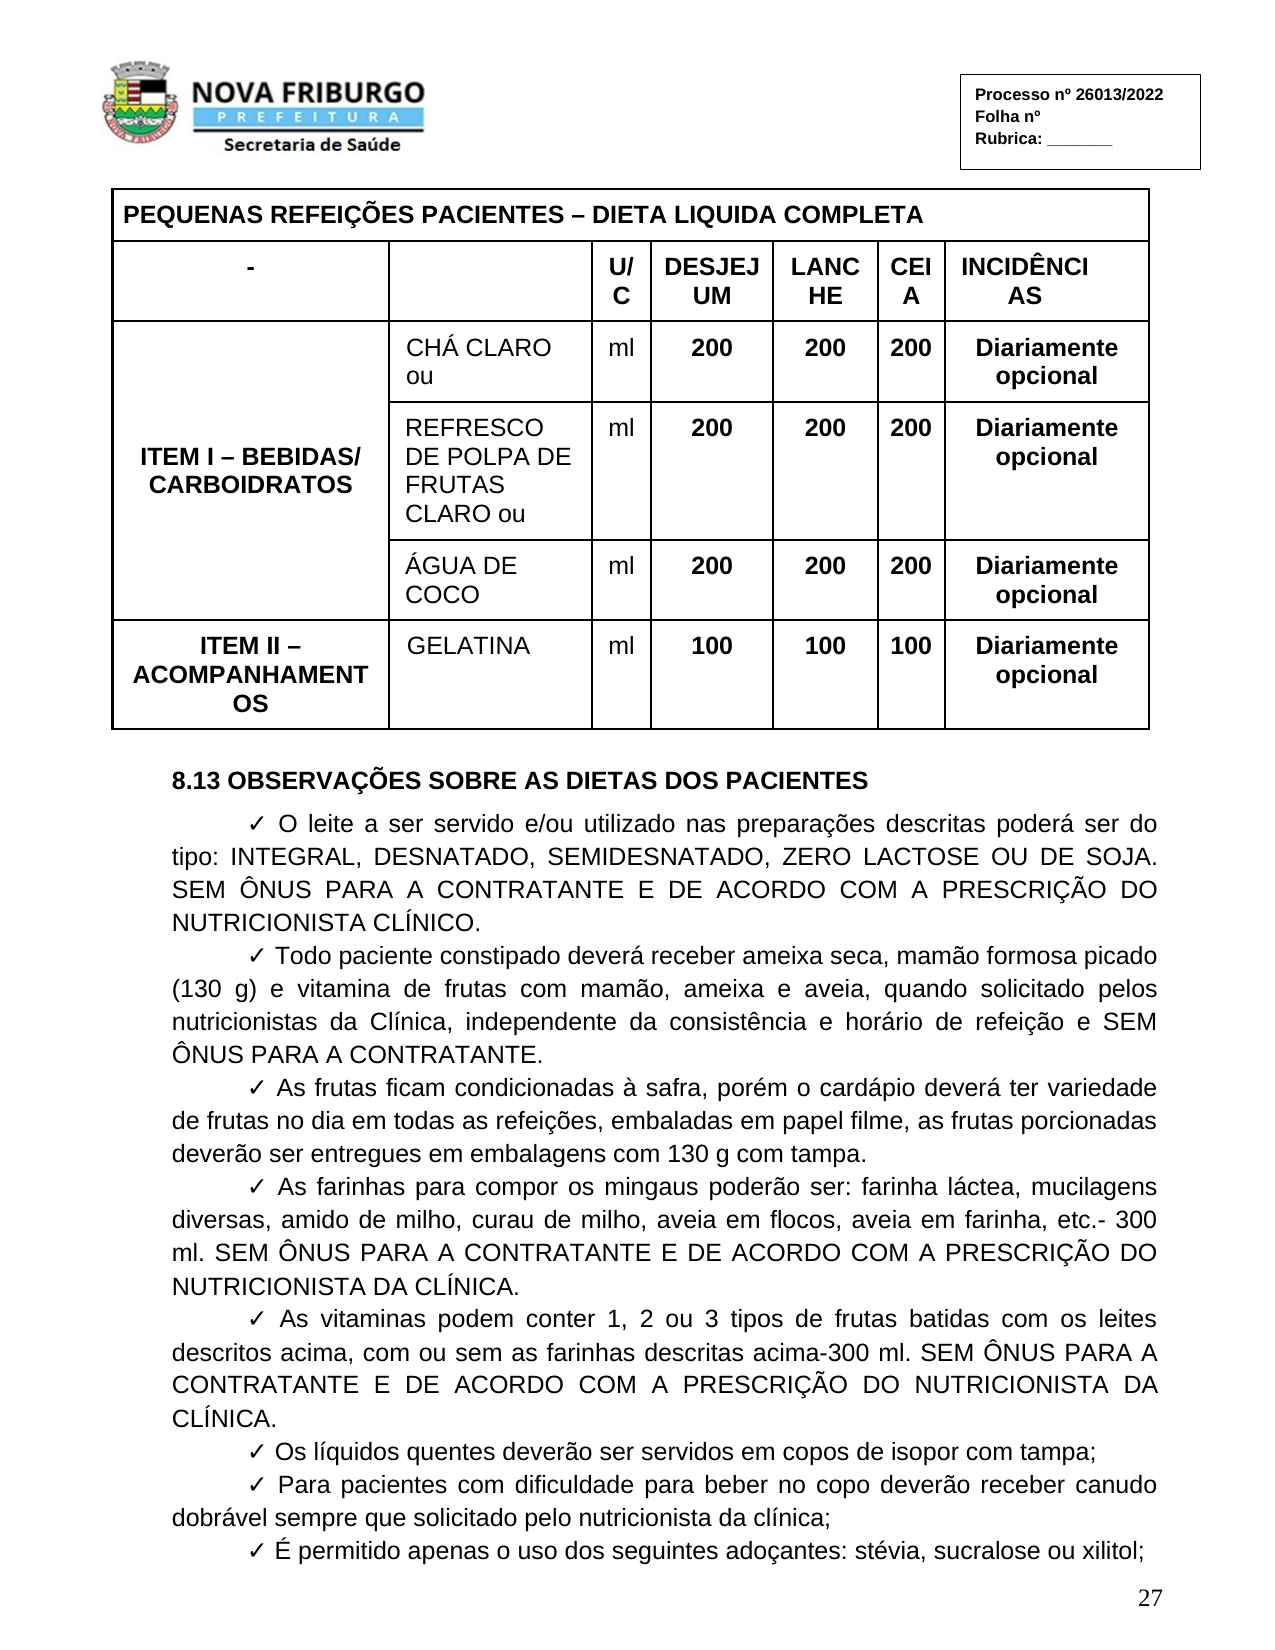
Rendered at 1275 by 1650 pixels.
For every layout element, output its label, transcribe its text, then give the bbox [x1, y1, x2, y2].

table_cell 200 [879, 541, 944, 619]
table_cell Diariamente opcional [946, 403, 1148, 538]
table_cell CHÁ CLARO ou [390, 322, 591, 401]
text ✓ As farinhas para compor os mingaus poderão ser: farinha láctea, mucilagens diversas, amido de milho, curau de milho, aveia em flocos, aveia em farinha, etc.- 300 ml. SEM ÔNUS PARA A CONTRATANTE E DE ACORDO COM A PRESCRIÇÃO DO NUTRICIONISTA DA CLÍNICA. [172, 1172, 1159, 1300]
table_cell U/C [593, 242, 650, 320]
table_cell DESJEJUM [652, 242, 772, 320]
table_cell Diariamente opcional [946, 322, 1148, 401]
text ✓ Todo paciente constipado deverá receber ameixa seca, mamão formosa picado (130 g) e vitamina de frutas com mamão, ameixa e aveia, quando solicitado pelos nutricionistas da Clínica, independente da consistência e horário de refeição e SEM ÔNUS PARA A CONTRATANTE. [172, 941, 1159, 1069]
text ✓ Os líquidos quentes deverão ser servidos em copos de isopor com tampa; [172, 1437, 1159, 1465]
table_cell 100 [879, 621, 944, 728]
table_cell Diariamente opcional [946, 541, 1148, 619]
table_cell ml [593, 403, 650, 538]
table_cell 200 [652, 322, 772, 401]
picture [99, 57, 427, 161]
table_cell ml [593, 541, 650, 619]
table_cell INCIDÊNCIAS [946, 242, 1148, 320]
table_cell [390, 242, 591, 320]
text ✓ É permitido apenas o uso dos seguintes adoçantes: stévia, sucralose ou xilitol; [172, 1536, 1159, 1564]
table_cell CEIA [879, 242, 944, 320]
table_cell 200 [774, 322, 877, 401]
table_cell ml [593, 621, 650, 728]
table_cell - [114, 242, 388, 320]
table_cell GELATINA [390, 621, 591, 728]
table_cell 200 [774, 403, 877, 538]
text ✓ As frutas ficam condicionadas à safra, porém o cardápio deverá ter variedade de frutas no dia em todas as refeições, embaladas em papel filme, as frutas porcionadas deverão ser entregues em embalagens com 130 g com tampa. [172, 1073, 1159, 1168]
table_cell 200 [652, 541, 772, 619]
text ✓ Para pacientes com dificuldade para beber no copo deverão receber canudo dobrável sempre que solicitado pelo nutricionista da clínica; [172, 1469, 1159, 1531]
table_header PEQUENAS REFEIÇÕES PACIENTES – DIETA LIQUIDA COMPLETA [114, 190, 1148, 240]
text ✓ As vitaminas podem conter 1, 2 ou 3 tipos de frutas batidas com os leites descritos acima, com ou sem as farinhas descritas acima-300 ml. SEM ÔNUS PARA A CONTRATANTE E DE ACORDO COM A PRESCRIÇÃO DO NUTRICIONISTA DA CLÍNICA. [172, 1304, 1159, 1432]
table_cell 200 [879, 322, 944, 401]
table_cell 200 [879, 403, 944, 538]
table_cell Diariamente opcional [946, 621, 1148, 728]
text ✓ O leite a ser servido e/ou utilizado nas preparações descritas poderá ser do tipo: INTEGRAL, DESNATADO, SEMIDESNATADO, ZERO LACTOSE OU DE SOJA. SEM ÔNUS PARA A CONTRATANTE E DE ACORDO COM A PRESCRIÇÃO DO NUTRICIONISTA CLÍNICO. [172, 809, 1159, 937]
table_cell ITEM II – ACOMPANHAMENTOS [114, 621, 388, 728]
text 8.13 OBSERVAÇÕES SOBRE AS DIETAS DOS PACIENTES [172, 766, 1137, 795]
table_cell ml [593, 322, 650, 401]
table_cell ÁGUA DE COCO [390, 541, 591, 619]
table_cell 100 [774, 621, 877, 728]
table_cell 200 [652, 403, 772, 538]
table_cell LANCHE [774, 242, 877, 320]
table_cell 100 [652, 621, 772, 728]
table_cell ITEM I – BEBIDAS/ CARBOIDRATOS [114, 322, 388, 619]
table_cell REFRESCO DE POLPA DE FRUTAS CLARO ou [390, 403, 591, 538]
table_cell 200 [774, 541, 877, 619]
